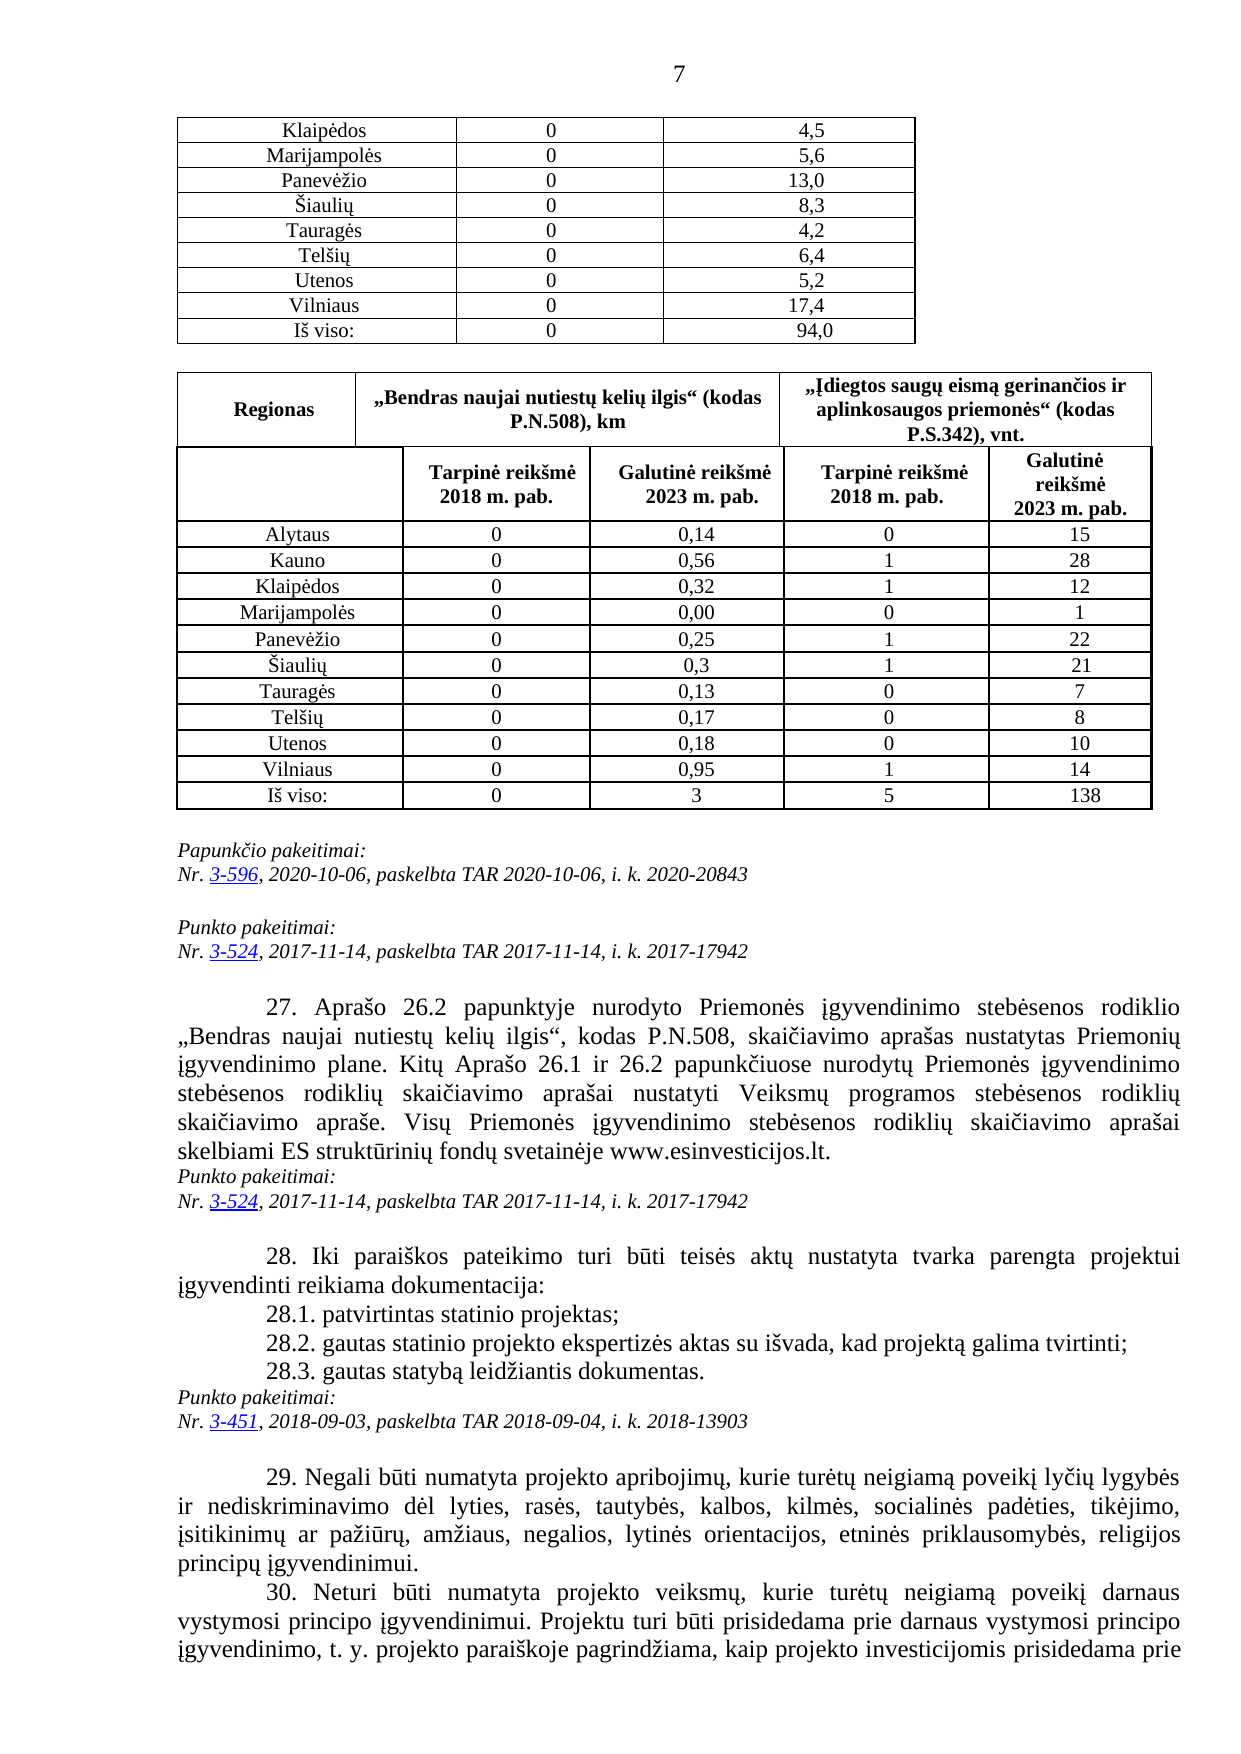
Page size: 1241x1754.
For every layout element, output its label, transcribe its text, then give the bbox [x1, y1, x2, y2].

table_cell 0 [785, 522, 988, 546]
table_cell 28 [990, 548, 1150, 572]
table_cell Kauno [178, 548, 402, 572]
table_cell Vilniaus [178, 757, 402, 781]
table_cell 12 [990, 574, 1150, 598]
table_cell 0,00 [591, 600, 783, 624]
table_cell 14 [990, 757, 1150, 781]
text 28.2. gautas statinio projekto ekspertizės aktas su išvada, kad projektą galima tvirtinti; [177, 1328, 1181, 1356]
table_cell 0 [457, 319, 663, 342]
table_cell 0 [457, 143, 663, 167]
table_cell Utenos [178, 268, 456, 292]
table_cell 0 [457, 243, 663, 267]
table_cell 1 [785, 574, 988, 598]
text Nr. 3-524, 2017-11-14, paskelbta TAR 2017-11-14, i. k. 2017-17942 [177, 1188, 1181, 1213]
table_cell Utenos [178, 731, 402, 755]
table_cell 5,2 [664, 268, 914, 292]
text Punkto pakeitimai: [177, 915, 1181, 939]
table_cell 1 [990, 600, 1150, 624]
table_cell 6,4 [664, 243, 914, 267]
table_cell Galutinė reikšmė 2023 m. pab. [990, 447, 1150, 520]
table_cell 10 [990, 731, 1150, 755]
table_cell 0,14 [591, 522, 783, 546]
table_cell Klaipėdos [178, 574, 402, 598]
text Papunkčio pakeitimai: [177, 838, 1181, 862]
table_cell 4,2 [664, 218, 914, 242]
table_cell 0,95 [591, 757, 783, 781]
table_cell 0 [404, 574, 589, 598]
table_cell 21 [990, 653, 1150, 677]
table_cell 5 [785, 783, 988, 807]
table_cell 1 [785, 548, 988, 572]
table_cell 0 [785, 679, 988, 703]
table_cell 13,0 [664, 168, 914, 192]
table_cell 0 [404, 653, 589, 677]
text 30. Neturi būti numatyta projekto veiksmų, kurie turėtų neigiamą poveikį darnaus vystymosi principo įgyvendinimui. Projektu turi būti prisidedama prie darnaus vystymosi principo įgyvendinimo, t. y. projekto paraiškoje pagrindžiama, kaip projekto investicijomis prisidedama prie [177, 1577, 1181, 1663]
table_cell 0 [457, 118, 663, 142]
table_cell 94,0 [664, 319, 914, 342]
table_cell 0,13 [591, 679, 783, 703]
table_cell 0 [404, 522, 589, 546]
table_cell 15 [990, 522, 1150, 546]
table_cell 17,4 [664, 293, 914, 317]
table_cell Telšių [178, 243, 456, 267]
table_cell 0 [404, 783, 589, 807]
table_cell Vilniaus [178, 293, 456, 317]
table_cell Šiaulių [178, 193, 456, 217]
table_cell 0,18 [591, 731, 783, 755]
table_cell 3 [591, 783, 783, 807]
text Punkto pakeitimai: [177, 1385, 1181, 1409]
table_cell 0 [457, 193, 663, 217]
table_cell 0 [404, 626, 589, 651]
table_cell 0 [404, 548, 589, 572]
table_header „Bendras naujai nutiestų kelių ilgis“ (kodas P.N.508), km [356, 373, 779, 446]
table_cell 0 [457, 268, 663, 292]
table_cell 0 [404, 600, 589, 624]
table_cell Marijampolės [178, 600, 402, 624]
table_cell Tarpinė reikšmė 2018 m. pab. [404, 447, 589, 520]
text Punkto pakeitimai: [177, 1164, 1181, 1188]
table_cell Iš viso: [178, 783, 402, 807]
table_cell [178, 448, 402, 520]
table_cell 1 [785, 626, 988, 651]
table_cell 22 [990, 626, 1150, 651]
table_cell Alytaus [178, 522, 402, 546]
table_cell Galutinė reikšmė 2023 m. pab. [591, 447, 783, 520]
table_cell Telšių [178, 705, 402, 729]
text 29. Negali būti numatyta projekto apribojimų, kurie turėtų neigiamą poveikį lyčių lygybės ir nediskriminavimo dėl lyties, rasės, tautybės, kalbos, kilmės, socialinės padėties, tikėjimo, įsitikinimų ar pažiūrų, amžiaus, negalios, lytinės orientacijos, etninės priklausomybės, religijos principų įgyvendinimui. [177, 1462, 1181, 1577]
table_cell 0 [785, 705, 988, 729]
table_cell 0 [404, 705, 589, 729]
table_cell Tarpinė reikšmė 2018 m. pab. [785, 447, 988, 520]
table_cell 0 [457, 218, 663, 242]
table_cell 0,25 [591, 626, 783, 651]
text 27. Aprašo 26.2 papunktyje nurodyto Priemonės įgyvendinimo stebėsenos rodiklio „Bendras naujai nutiestų kelių ilgis“, kodas P.N.508, skaičiavimo aprašas nustatytas Priemonių įgyvendinimo plane. Kitų Aprašo 26.1 ir 26.2 papunkčiuose nurodytų Priemonės įgyvendinimo stebėsenos rodiklių skaičiavimo aprašai nustatyti Veiksmų programos stebėsenos rodiklių skaičiavimo apraše. Visų Priemonės įgyvendinimo stebėsenos rodiklių skaičiavimo aprašai skelbiami ES struktūrinių fondų svetainėje www.esinvesticijos.lt. [177, 992, 1181, 1164]
text Nr. 3-451, 2018-09-03, paskelbta TAR 2018-09-04, i. k. 2018-13903 [177, 1409, 1181, 1433]
table_cell Iš viso: [178, 319, 456, 342]
table_cell 0,56 [591, 548, 783, 572]
table_cell 8 [990, 705, 1150, 729]
table_cell 138 [990, 783, 1150, 807]
text 28.3. gautas statybą leidžiantis dokumentas. [177, 1356, 1181, 1385]
table_cell 0 [785, 731, 988, 755]
table_cell 0 [404, 679, 589, 703]
table_cell 0,17 [591, 705, 783, 729]
table_cell 0 [404, 757, 589, 781]
table_cell 8,3 [664, 193, 914, 217]
table_cell 0,32 [591, 574, 783, 598]
table_cell Tauragės [178, 679, 402, 703]
text Nr. 3-524, 2017-11-14, paskelbta TAR 2017-11-14, i. k. 2017-17942 [177, 939, 1181, 963]
table_cell Panevėžio [178, 626, 402, 651]
table_cell 7 [990, 679, 1150, 703]
table_cell 0 [785, 600, 988, 624]
table_cell Šiaulių [178, 653, 402, 677]
text 28.1. patvirtintas statinio projektas; [177, 1299, 1181, 1328]
table_header „Įdiegtos saugų eismą gerinančios ir aplinkosaugos priemonės“ (kodas P.S.342), vnt. [780, 373, 1151, 446]
text Nr. 3-596, 2020-10-06, paskelbta TAR 2020-10-06, i. k. 2020-20843 [177, 862, 1181, 886]
table_cell 1 [785, 757, 988, 781]
table_cell 0 [457, 168, 663, 192]
table_cell Tauragės [178, 218, 456, 242]
table_cell Panevėžio [178, 168, 456, 192]
table_cell 4,5 [664, 118, 914, 142]
table_cell Klaipėdos [178, 118, 456, 142]
table_cell Marijampolės [178, 143, 456, 167]
table_header Regionas [178, 373, 355, 446]
text 28. Iki paraiškos pateikimo turi būti teisės aktų nustatyta tvarka parengta projektui įgyvendinti reikiama dokumentacija: [177, 1241, 1181, 1299]
table_cell 1 [785, 653, 988, 677]
table_cell 0 [457, 293, 663, 317]
table_cell 0,3 [591, 653, 783, 677]
table_cell 0 [404, 731, 589, 755]
table_cell 5,6 [664, 143, 914, 167]
